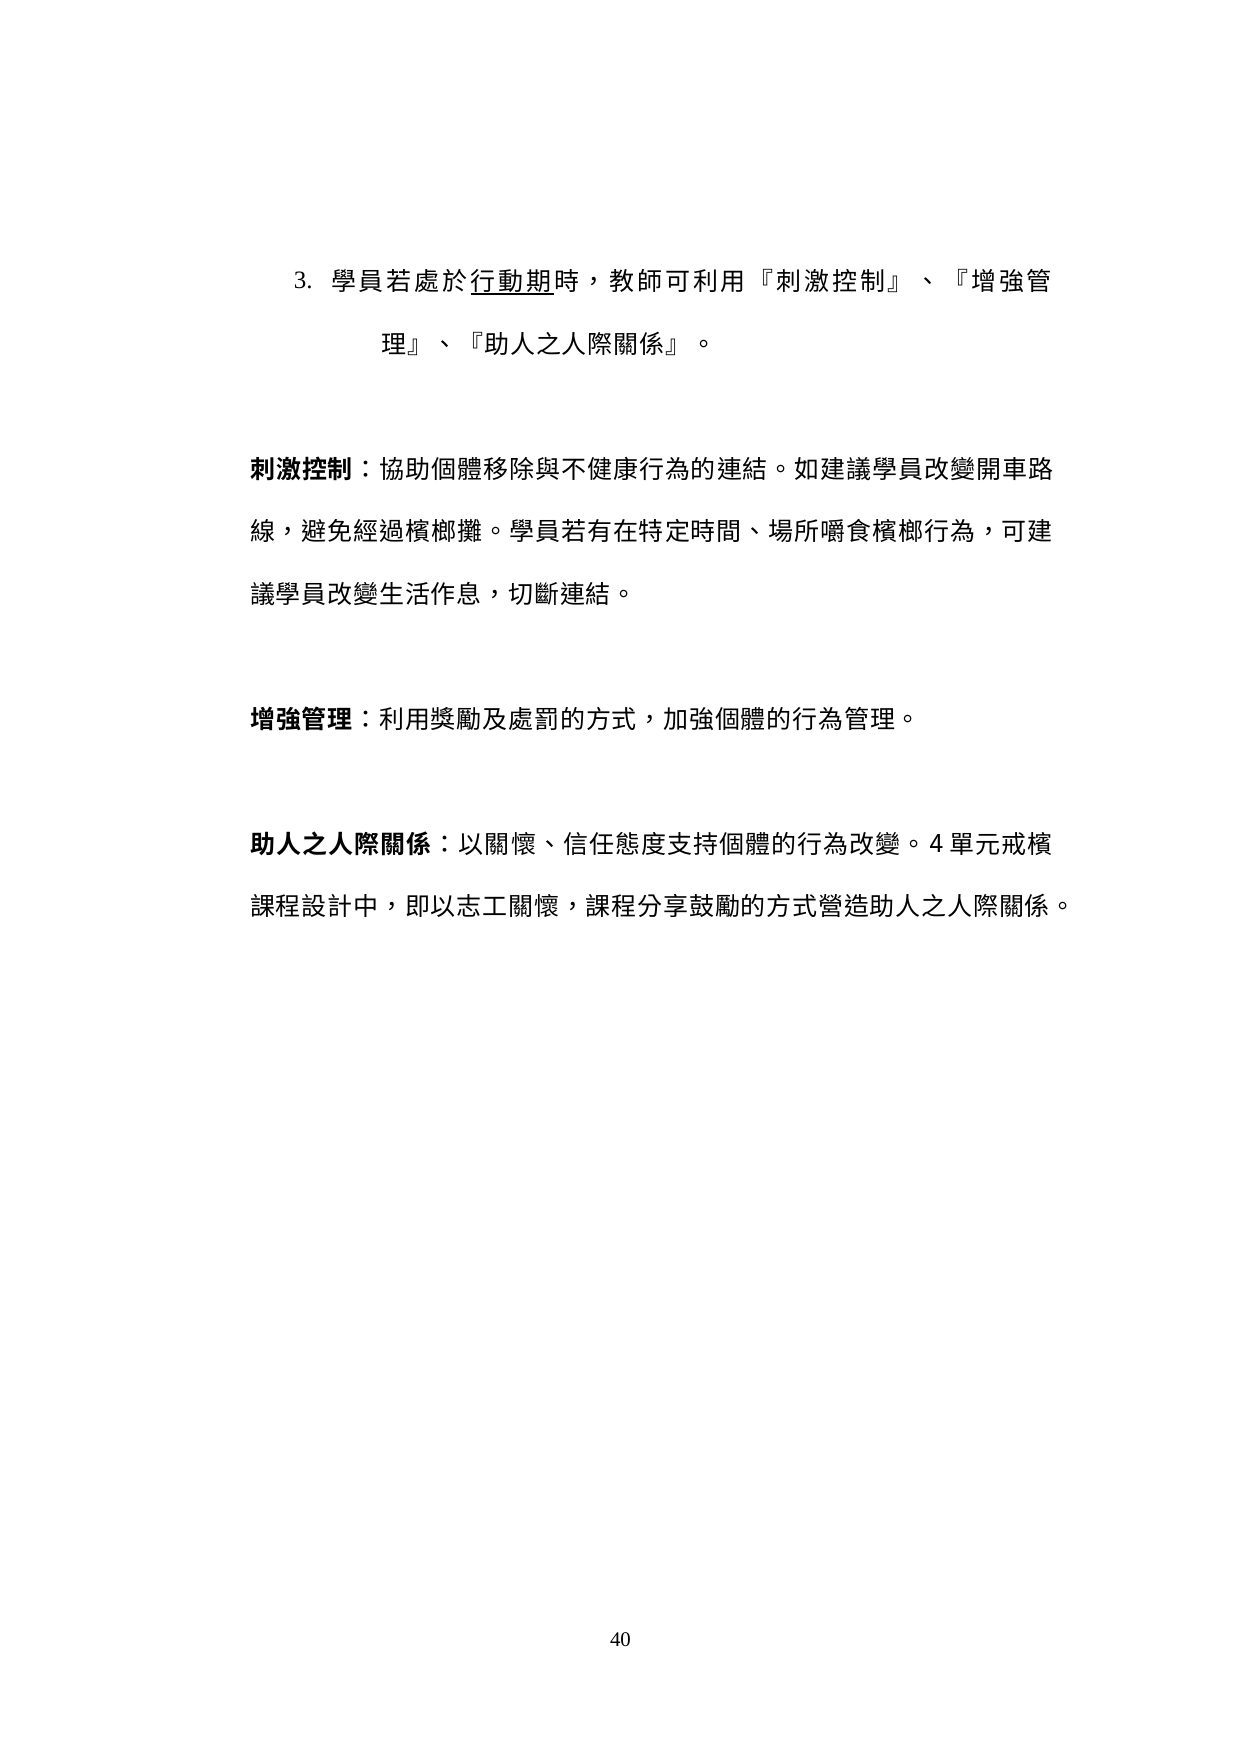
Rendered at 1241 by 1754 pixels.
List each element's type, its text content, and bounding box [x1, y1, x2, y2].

text 助人之人際關係：以關懷、信任態度支持個體的行為改變。4單元戒檳課程設計中，即以志工關懷，課程分享鼓勵的方式營造助人之人際關係。 [250, 801, 1053, 926]
list 學員若處於行動期時，教師可利用『刺激控制』、『增強管理』、『助人之人際關係』。 [293, 238, 1053, 363]
text 刺激控制：協助個體移除與不健康行為的連結。如建議學員改變開車路線，避免經過檳榔攤。學員若有在特定時間、場所嚼食檳榔行為，可建議學員改變生活作息，切斷連結。 [250, 426, 1053, 613]
text 增強管理：利用獎勵及處罰的方式，加強個體的行為管理。 [250, 676, 1053, 738]
